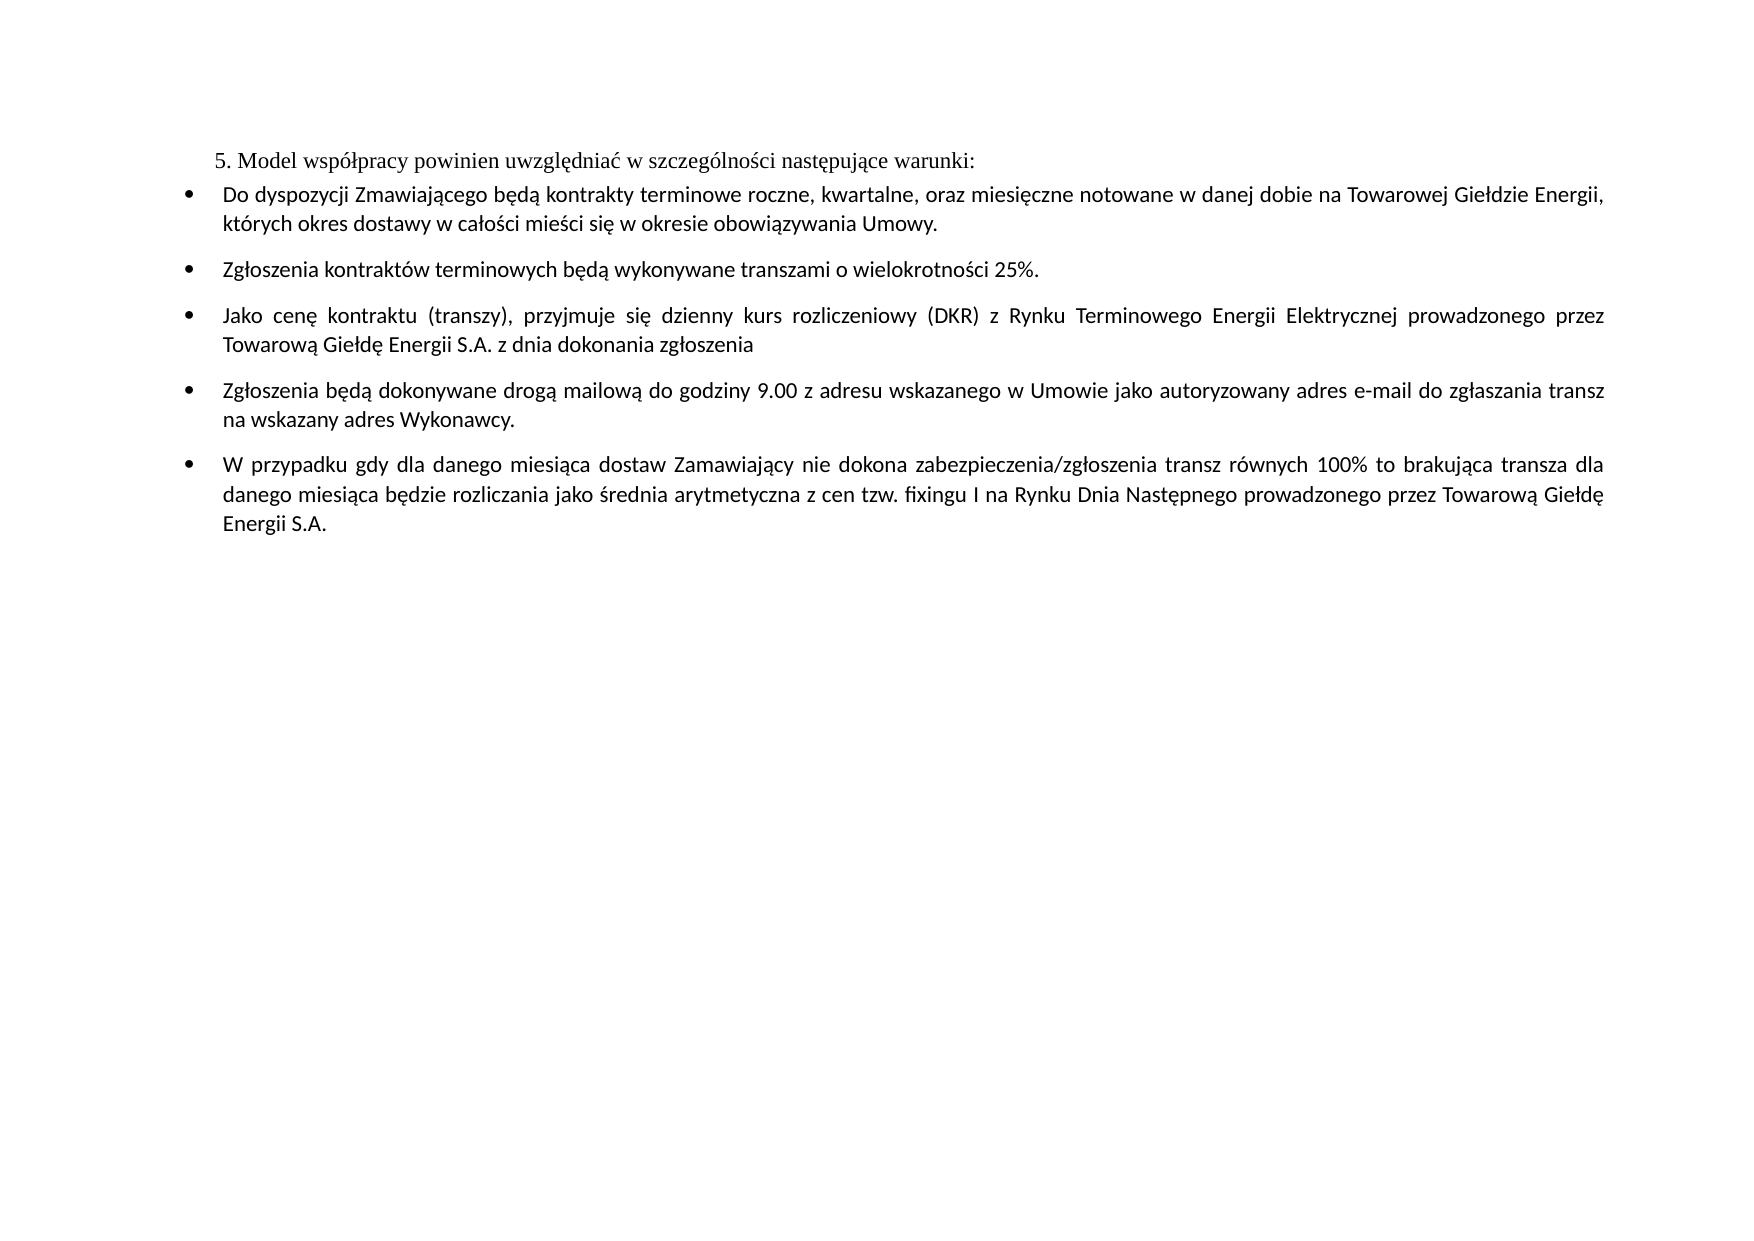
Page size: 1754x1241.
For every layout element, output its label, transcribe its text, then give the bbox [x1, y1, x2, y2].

list Zgłoszenia będą dokonywane drogą mailową do godziny 9.00 z adresu wskazanego w Umowie jako autoryzowany adres e-mail do zgłaszania transz na wskazany adres Wykonawcy. [185, 376, 1606, 433]
list Jako cenę kontraktu (transzy), przyjmuje się dzienny kurs rozliczeniowy (DKR) z Rynku Terminowego Energii Elektrycznej prowadzonego przez Towarową Giełdę Energii S.A. z dnia dokonania zgłoszenia [185, 301, 1606, 358]
text 5. Model współpracy powinien uwzględniać w szczególności następujące warunki: [214, 148, 1606, 174]
list Do dyspozycji Zmawiającego będą kontrakty terminowe roczne, kwartalne, oraz miesięczne notowane w danej dobie na Towarowej Giełdzie Energii, których okres dostawy w całości mieści się w okresie obowiązywania Umowy. [185, 181, 1606, 238]
list Zgłoszenia kontraktów terminowych będą wykonywane transzami o wielokrotności 25%. [185, 255, 1606, 283]
list W przypadku gdy dla danego miesiąca dostaw Zamawiający nie dokona zabezpieczenia/zgłoszenia transz równych 100% to brakująca transza dla danego miesiąca będzie rozliczania jako średnia arytmetyczna z cen tzw. fixingu I na Rynku Dnia Następnego prowadzonego przez Towarową Giełdę Energii S.A. [185, 451, 1606, 537]
